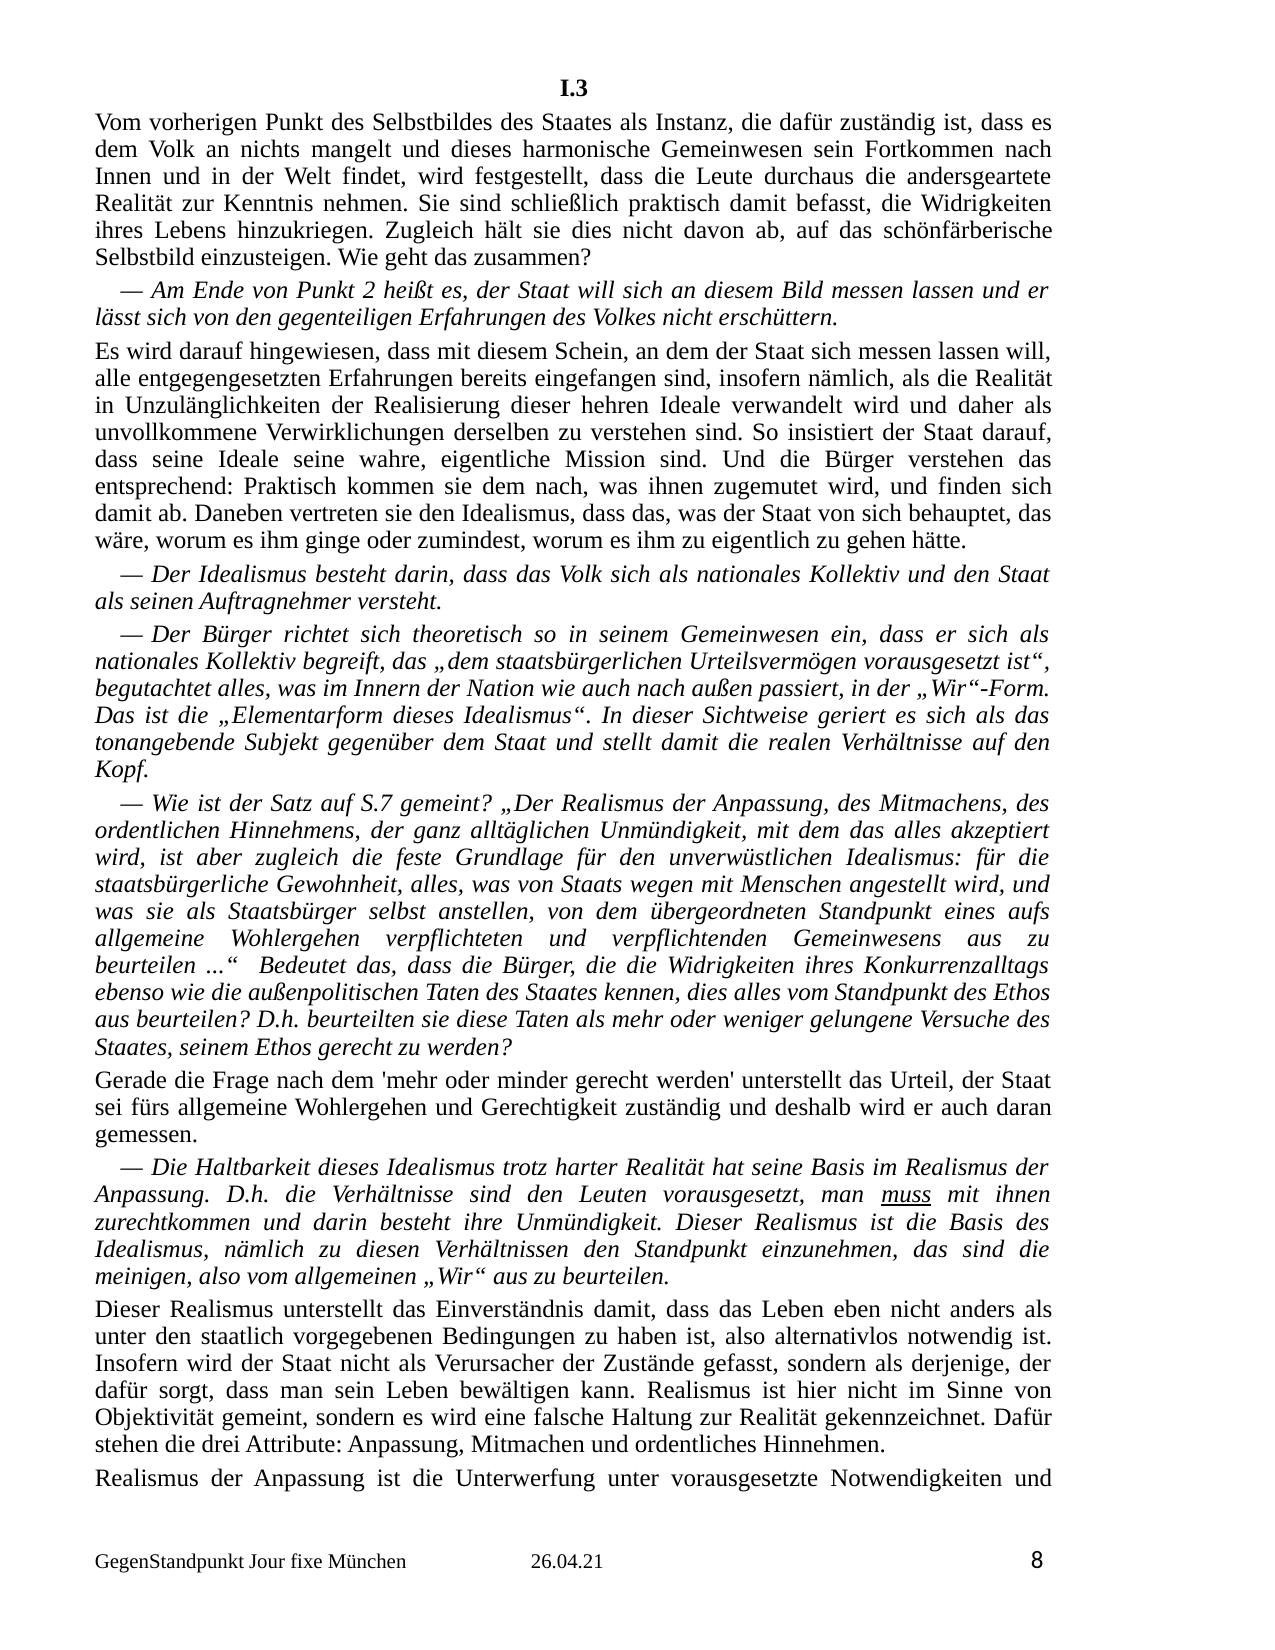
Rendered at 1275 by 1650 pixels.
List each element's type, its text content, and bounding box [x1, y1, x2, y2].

text — Der Idealismus besteht darin, dass das Volk sich als nationales Kollektiv und den Staat als seinen Auftragnehmer versteht. [94, 560, 1053, 614]
text Vom vorherigen Punkt des Selbstbildes des Staates als Instanz, die dafür zuständig ist, dass es dem Volk an nichts mangelt und dieses harmonische Gemeinwesen sein Fortkommen nach Innen und in der Welt findet, wird festgestellt, dass die Leute durchaus die andersgeartete Realität zur Kenntnis nehmen. Sie sind schließlich praktisch damit befasst, die Widrigkeiten ihres Lebens hinzukriegen. Zugleich hält sie dies nicht davon ab, auf das schönfärberische Selbstbild einzusteigen. Wie geht das zusammen? [94, 108, 1053, 271]
text — Wie ist der Satz auf S.7 gemeint? „Der Realismus der Anpassung, des Mitmachens, des ordentlichen Hinnehmens, der ganz alltäglichen Unmündigkeit, mit dem das alles akzeptiert wird, ist aber zugleich die feste Grundlage für den unverwüstlichen Idealismus: für die staatsbürgerliche Gewohnheit, alles, was von Staats wegen mit Menschen angestellt wird, und was sie als Staatsbürger selbst anstellen, von dem übergeordneten Standpunkt eines aufs allgemeine Wohlergehen verpflichteten und verpflichtenden Gemeinwesens aus zu beurteilen ...“ Bedeutet das, dass die Bürger, die die Widrigkeiten ihres Konkurrenzalltags ebenso wie die außenpolitischen Taten des Staates kennen, dies alles vom Standpunkt des Ethos aus beurteilen? D.h. beurteilten sie diese Taten als mehr oder weniger gelungene Versuche des Staates, seinem Ethos gerecht zu werden? [94, 789, 1053, 1060]
text Gerade die Frage nach dem 'mehr oder minder gerecht werden' unterstellt das Urteil, der Staat sei fürs allgemeine Wohlergehen und Gerechtigkeit zuständig und deshalb wird er auch daran gemessen. [94, 1067, 1053, 1148]
text Es wird darauf hingewiesen, dass mit diesem Schein, an dem der Staat sich messen lassen will, alle entgegengesetzten Erfahrungen bereits eingefangen sind, insofern nämlich, als die Realität in Unzulänglichkeiten der Realisierung dieser hehren Ideale verwandelt wird und daher als unvollkommene Verwirklichungen derselben zu verstehen sind. So insistiert der Staat darauf, dass seine Ideale seine wahre, eigentliche Mission sind. Und die Bürger verstehen das entsprechend: Praktisch kommen sie dem nach, was ihnen zugemutet wird, und finden sich damit ab. Daneben vertreten sie den Idealismus, dass das, was der Staat von sich behauptet, das wäre, worum es ihm ginge oder zumindest, worum es ihm zu eigentlich zu gehen hätte. [94, 337, 1053, 554]
text Realismus der Anpassung ist die Unterwerfung unter vorausgesetzte Notwendigkeiten und [94, 1464, 1053, 1492]
text Dieser Realismus unterstellt das Einverständnis damit, dass das Leben eben nicht anders als unter den staatlich vorgegebenen Bedingungen zu haben ist, also alternativlos notwendig ist. Insofern wird der Staat nicht als Verursacher der Zustände gefasst, sondern als derjenige, der dafür sorgt, dass man sein Leben bewältigen kann. Realismus ist hier nicht im Sinne von Objektivität gemeint, sondern es wird eine falsche Haltung zur Realität gekennzeichnet. Dafür stehen die drei Attribute: Anpassung, Mitmachen und ordentliches Hinnehmen. [94, 1296, 1053, 1458]
text I.3 [94, 75, 1053, 102]
text — Der Bürger richtet sich theoretisch so in seinem Gemeinwesen ein, dass er sich als nationales Kollektiv begreift, das „dem staatsbürgerlichen Urteilsvermögen vorausgesetzt ist“, begutachtet alles, was im Innern der Nation wie auch nach außen passiert, in der „Wir“-Form. Das ist die „Elementarform dieses Idealismus“. In dieser Sichtweise geriert es sich als das tonangebende Subjekt gegenüber dem Staat und stellt damit die realen Verhältnisse auf den Kopf. [94, 621, 1053, 783]
text — Am Ende von Punkt 2 heißt es, der Staat will sich an diesem Bild messen lassen und er lässt sich von den gegenteiligen Erfahrungen des Volkes nicht erschüttern. [94, 277, 1053, 331]
text — Die Haltbarkeit dieses Idealismus trotz harter Realität hat seine Basis im Realismus der Anpassung. D.h. die Verhältnisse sind den Leuten vorausgesetzt, man muss mit ihnen zurechtkommen und darin besteht ihre Unmündigkeit. Dieser Realismus ist die Basis des Idealismus, nämlich zu diesen Verhältnissen den Standpunkt einzunehmen, das sind die meinigen, also vom allgemeinen „Wir“ aus zu beurteilen. [94, 1154, 1053, 1289]
